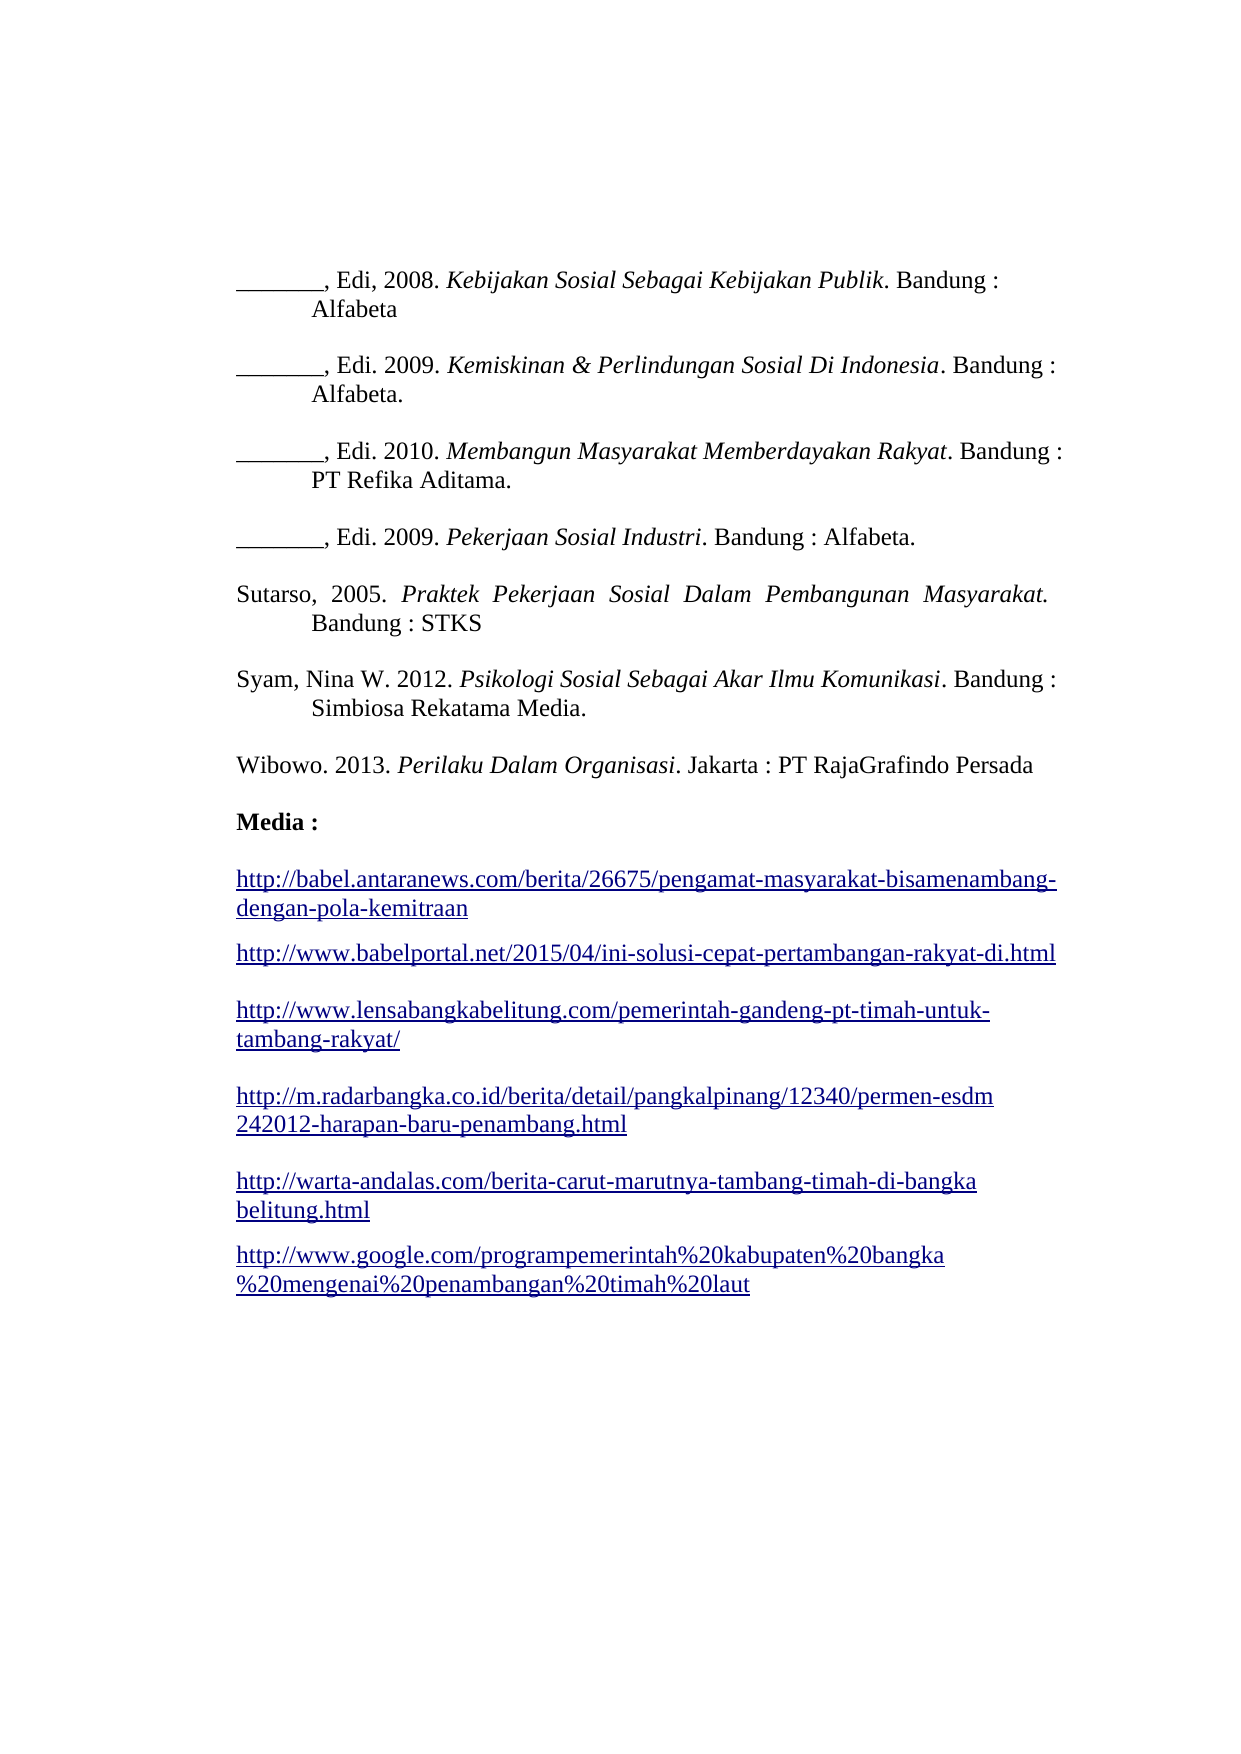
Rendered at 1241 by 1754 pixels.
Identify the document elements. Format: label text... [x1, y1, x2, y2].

text http://www.babelportal.net/2015/04/ini-solusi-cepat-pertambangan-rakyat-di.html [236, 938, 1063, 967]
text Sutarso, 2005. Praktek Pekerjaan Sosial Dalam Pembangunan Masyarakat. Bandung : STKS [236, 579, 1063, 637]
text _______, Edi, 2008. Kebijakan Sosial Sebagai Kebijakan Publik. Bandung : Alfabeta [236, 265, 1063, 322]
text http://www.lensabangkabelitung.com/pemerintah-gandeng-pt-timah-untuk-tambang-rakyat/ [236, 995, 1063, 1053]
text Syam, Nina W. 2012. Psikologi Sosial Sebagai Akar Ilmu Komunikasi. Bandung : Simbiosa Rekatama Media. [236, 664, 1063, 722]
text http://m.radarbangka.co.id/berita/detail/pangkalpinang/12340/permen-esdm 242012-harapan-baru-penambang.html [236, 1081, 1063, 1138]
text http://www.google.com/programpemerintah%20kabupaten%20bangka%20mengenai%20penambangan%20timah%20laut [236, 1241, 1063, 1298]
text _______, Edi. 2009. Pekerjaan Sosial Industri. Bandung : Alfabeta. [236, 522, 1063, 550]
text _______, Edi. 2009. Kemiskinan & Perlindungan Sosial Di Indonesia. Bandung : Alfabeta. [236, 351, 1063, 408]
text Wibowo. 2013. Perilaku Dalam Organisasi. Jakarta : PT RajaGrafindo Persada [236, 750, 1063, 779]
text _______, Edi. 2010. Membangun Masyarakat Memberdayakan Rakyat. Bandung : PT Refika Aditama. [236, 436, 1063, 493]
text http://warta-andalas.com/berita-carut-marutnya-tambang-timah-di-bangka belitung.html [236, 1166, 1063, 1224]
text http://babel.antaranews.com/berita/26675/pengamat-masyarakat-bisamenambang-dengan-pola-kemitraan [236, 864, 1063, 922]
text Media : [236, 807, 1063, 836]
